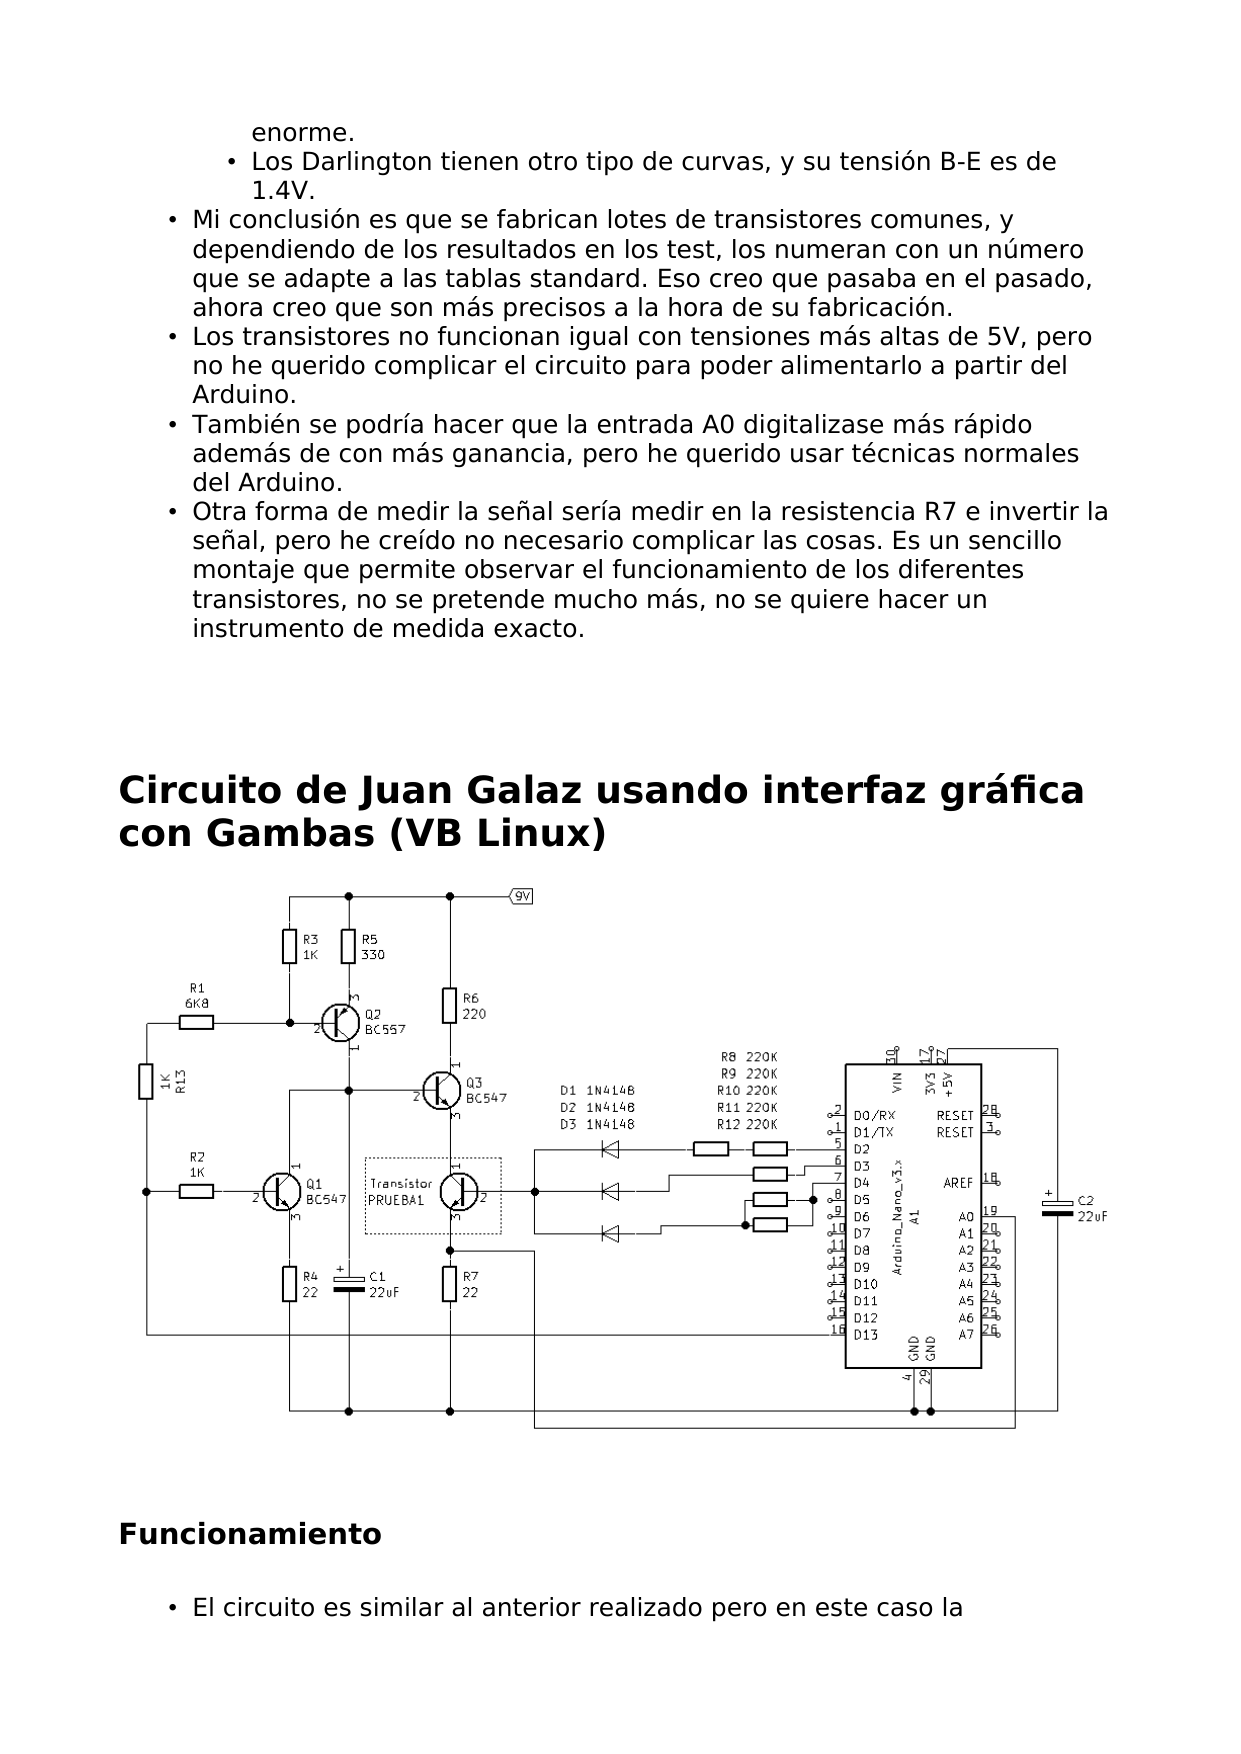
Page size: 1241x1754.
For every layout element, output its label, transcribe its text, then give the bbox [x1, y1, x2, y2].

picture [118, 868, 1123, 1451]
list Los transistores no funcionan igual con tensiones más altas de 5V, pero no he querido complicar el circuito para poder alimentarlo a partir del Arduino. [177, 322, 1122, 410]
subtitle Funcionamiento [118, 1517, 1122, 1551]
list enorme. [236, 118, 1122, 147]
list Otra forma de medir la señal sería medir en la resistencia R7 e invertir la señal, pero he creído no necesario complicar las cosas. Es un sencillo montaje que permite observar el funcionamiento de los diferentes transistores, no se pretende mucho más, no se quiere hacer un instrumento de medida exacto. [177, 497, 1122, 643]
list También se podría hacer que la entrada A0 digitalizase más rápido además de con más ganancia, pero he querido usar técnicas normales del Arduino. [177, 410, 1122, 497]
subtitle Circuito de Juan Galaz usando interfaz gráfica con Gambas (VB Linux) [118, 768, 1122, 856]
list Mi conclusión es que se fabrican lotes de transistores comunes, y dependiendo de los resultados en los test, los numeran con un número que se adapte a las tablas standard. Eso creo que pasaba en el pasado, ahora creo que son más precisos a la hora de su fabricación. [177, 206, 1122, 322]
list Los Darlington tienen otro tipo de curvas, y su tensión B-E es de 1.4V. [236, 147, 1122, 206]
list El circuito es similar al anterior realizado pero en este caso la [177, 1593, 1122, 1622]
